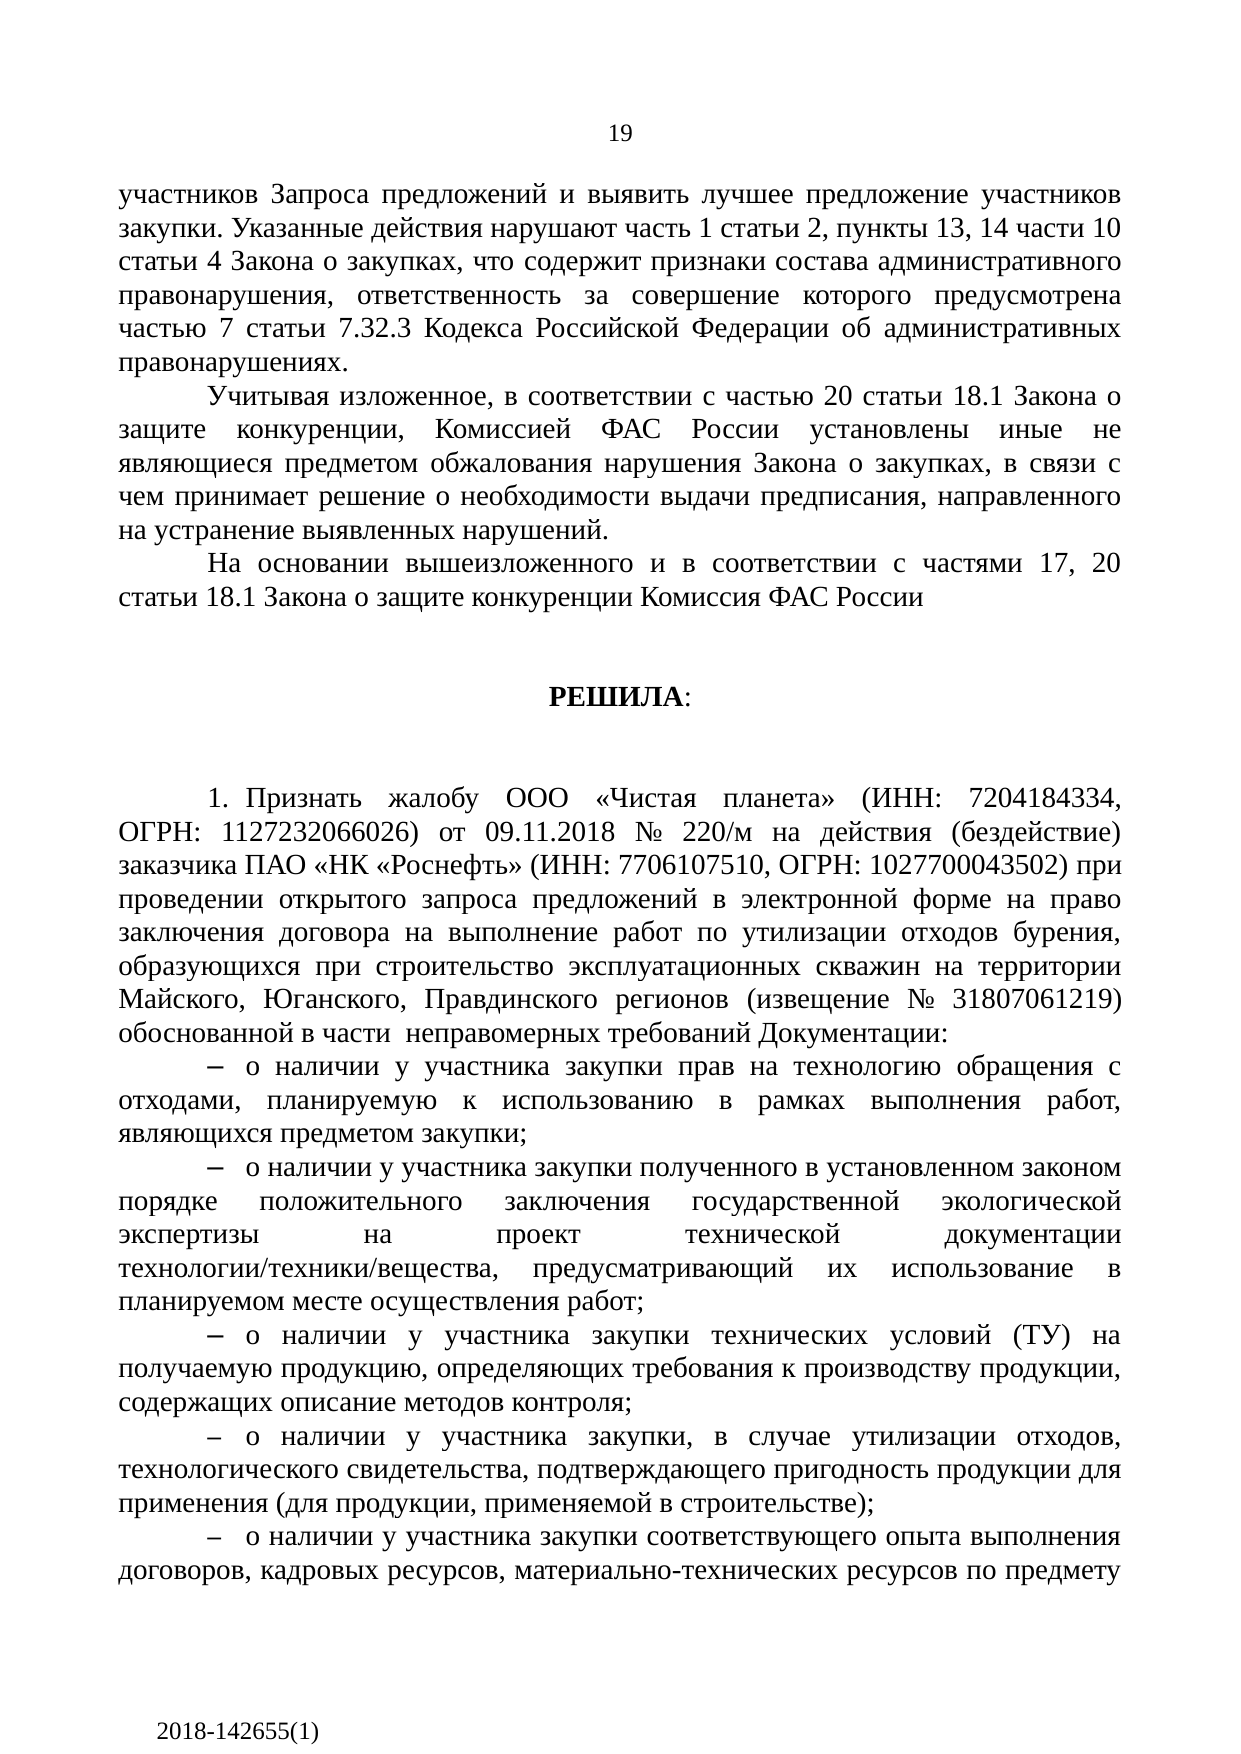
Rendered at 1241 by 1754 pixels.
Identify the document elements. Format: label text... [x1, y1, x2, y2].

list Признать жалобу ООО «Чистая планета» (ИНН: 7204184334, ОГРН: 1127232066026) от 09.11.2018 № 220/м на действия (бездействие) заказчика ПАО «НК «Роснефть» (ИНН: 7706107510, ОГРН: 1027700043502) при проведении открытого запроса предложений в электронной форме на право заключения договора на выполнение работ по утилизации отходов бурения, образующихся при строительство эксплуатационных скважин на территории Майского, Юганского, Правдинского регионов (извещение № 31807061219) обоснованной в части неправомерных требований Документации: [118, 780, 1122, 1048]
list о наличии у участника закупки соответствующего опыта выполнения договоров, кадровых ресурсов, материально-технических ресурсов по предмету [118, 1518, 1122, 1585]
list о наличии у участника закупки, в случае утилизации отходов, технологического свидетельства, подтверждающего пригодность продукции для применения (для продукции, применяемой в строительстве); [118, 1418, 1122, 1518]
text РЕШИЛА: [118, 679, 1122, 713]
text На основании вышеизложенного и в соответствии с частями 17, 20 статьи 18.1 Закона о защите конкуренции Комиссия ФАС России [118, 545, 1122, 612]
list о наличии у участника закупки полученного в установленном законом порядке положительного заключения государственной экологической экспертизы на проект технической документации технологии/техники/вещества, предусматривающий их использование в планируемом месте осуществления работ; [118, 1149, 1122, 1317]
text участников Запроса предложений и выявить лучшее предложение участников закупки. Указанные действия нарушают часть 1 статьи 2, пункты 13, 14 части 10 статьи 4 Закона о закупках, что содержит признаки состава административного правонарушения, ответственность за совершение которого предусмотрена частью 7 статьи 7.32.3 Кодекса Российской Федерации об административных правонарушениях. [118, 176, 1122, 378]
text Учитывая изложенное, в соответствии с частью 20 статьи 18.1 Закона о защите конкуренции, Комиссией ФАС России установлены иные не являющиеся предметом обжалования нарушения Закона о закупках, в связи с чем принимает решение о необходимости выдачи предписания, направленного на устранение выявленных нарушений. [118, 378, 1122, 545]
list о наличии у участника закупки прав на технологию обращения с отходами, планируемую к использованию в рамках выполнения работ, являющихся предметом закупки; [118, 1048, 1122, 1149]
list о наличии у участника закупки технических условий (ТУ) на получаемую продукцию, определяющих требования к производству продукции, содержащих описание методов контроля; [118, 1317, 1122, 1418]
